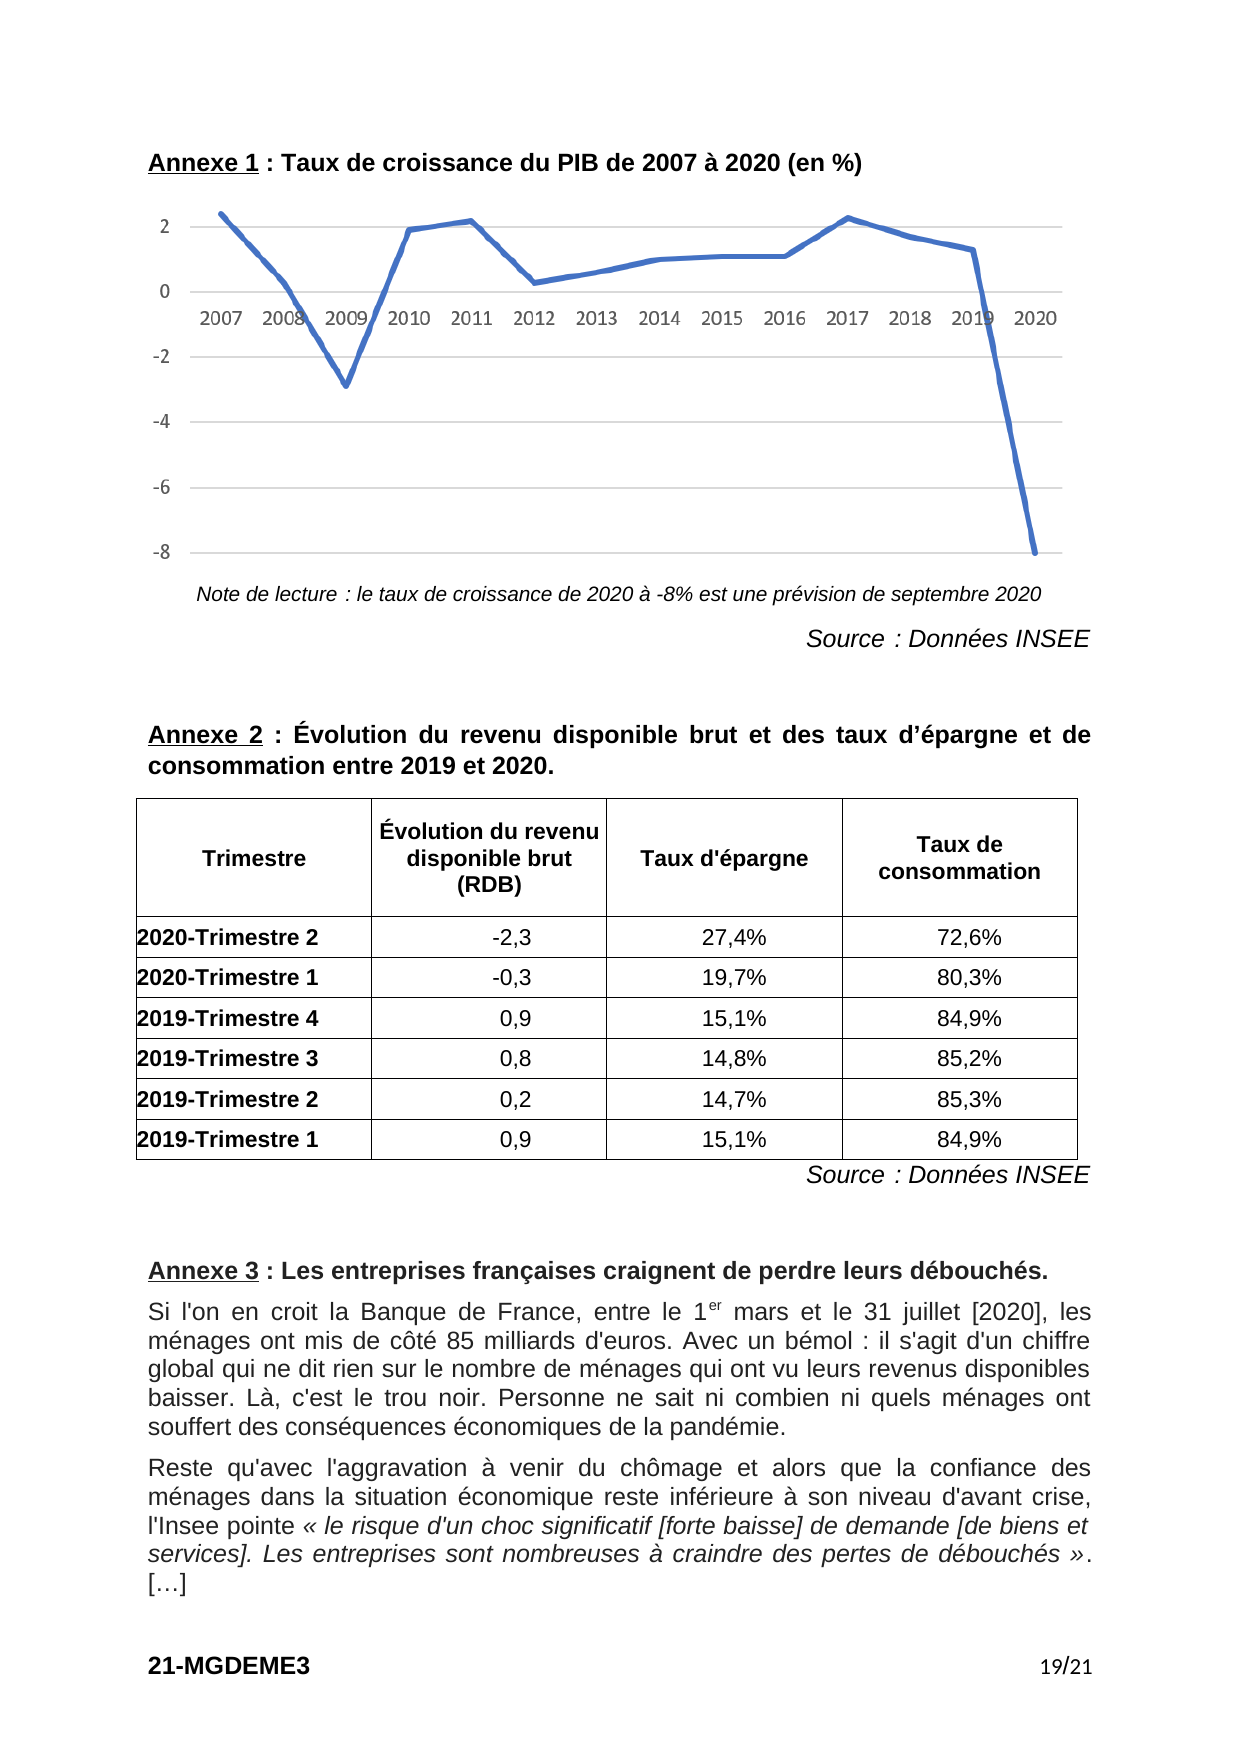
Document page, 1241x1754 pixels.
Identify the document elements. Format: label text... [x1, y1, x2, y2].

table_cell 27,4% [607, 917, 842, 957]
table_cell 2020-Trimestre 1 [137, 958, 371, 997]
table_cell 84,9% [843, 998, 1077, 1038]
text Source : Données INSEE [148, 624, 1093, 653]
text Annexe 2 : Évolution du revenu disponible brut et des taux d’épargne et de consommation entre 2019 et 2020. [148, 719, 1093, 779]
table_cell 2019-Trimestre 1 [137, 1120, 371, 1159]
table_cell 0,9 [372, 998, 606, 1038]
table_cell 14,7% [607, 1079, 842, 1119]
table_header Taux de consommation [843, 799, 1077, 916]
table_cell 2020-Trimestre 2 [137, 917, 371, 957]
table_cell 19,7% [607, 958, 842, 997]
table_cell 84,9% [843, 1120, 1077, 1159]
table_cell -0,3 [372, 958, 606, 997]
text Reste qu'avec l'aggravation à venir du chômage et alors que la confiance des ménages dans la situation économique reste inférieure à son niveau d'avant crise, l'Insee pointe « le risque d'un choc significatif [forte baisse] de demande [de biens et services]. Les entreprises sont nombreuses à craindre des pertes de débouchés ». […] [148, 1453, 1093, 1597]
table_cell -2,3 [372, 917, 606, 957]
table_cell 0,2 [372, 1079, 606, 1119]
table_cell 0,9 [372, 1120, 606, 1159]
table_cell 85,3% [843, 1079, 1077, 1119]
text Annexe 3 : Les entreprises françaises craignent de perdre leurs débouchés. [148, 1256, 1093, 1284]
table_cell 85,2% [843, 1039, 1077, 1078]
text Note de lecture : le taux de croissance de 2020 à -8% est une prévision de septembre 2020 [148, 582, 1093, 606]
table_cell 0,8 [372, 1039, 606, 1078]
table_header Trimestre [137, 799, 371, 916]
table_cell 2019-Trimestre 2 [137, 1079, 371, 1119]
table_cell 80,3% [843, 958, 1077, 997]
table_cell 2019-Trimestre 3 [137, 1039, 371, 1078]
text Annexe 1 : Taux de croissance du PIB de 2007 à 2020 (en %) [148, 148, 1093, 176]
table_cell 72,6% [843, 917, 1077, 957]
picture [147, 195, 1063, 563]
table_cell 15,1% [607, 1120, 842, 1159]
table_header Taux d'épargne [607, 799, 842, 916]
table_cell 15,1% [607, 998, 842, 1038]
table_cell 14,8% [607, 1039, 842, 1078]
text Source : Données INSEE [148, 1160, 1093, 1189]
table_header Évolution du revenu disponible brut (RDB) [372, 799, 606, 916]
table_cell 2019-Trimestre 4 [137, 998, 371, 1038]
text Si l'on en croit la Banque de France, entre le 1er mars et le 31 juillet [2020], les ménages ont mis de côté 85 milliards d'euros. Avec un bémol : il s'agit d'un chiffre global qui ne dit rien sur le nombre de ménages qui ont vu leurs revenus disponibles baisser. Là, c'est le trou noir. Personne ne sait ni combien ni quels ménages ont souffert des conséquences économiques de la pandémie. [148, 1297, 1093, 1441]
